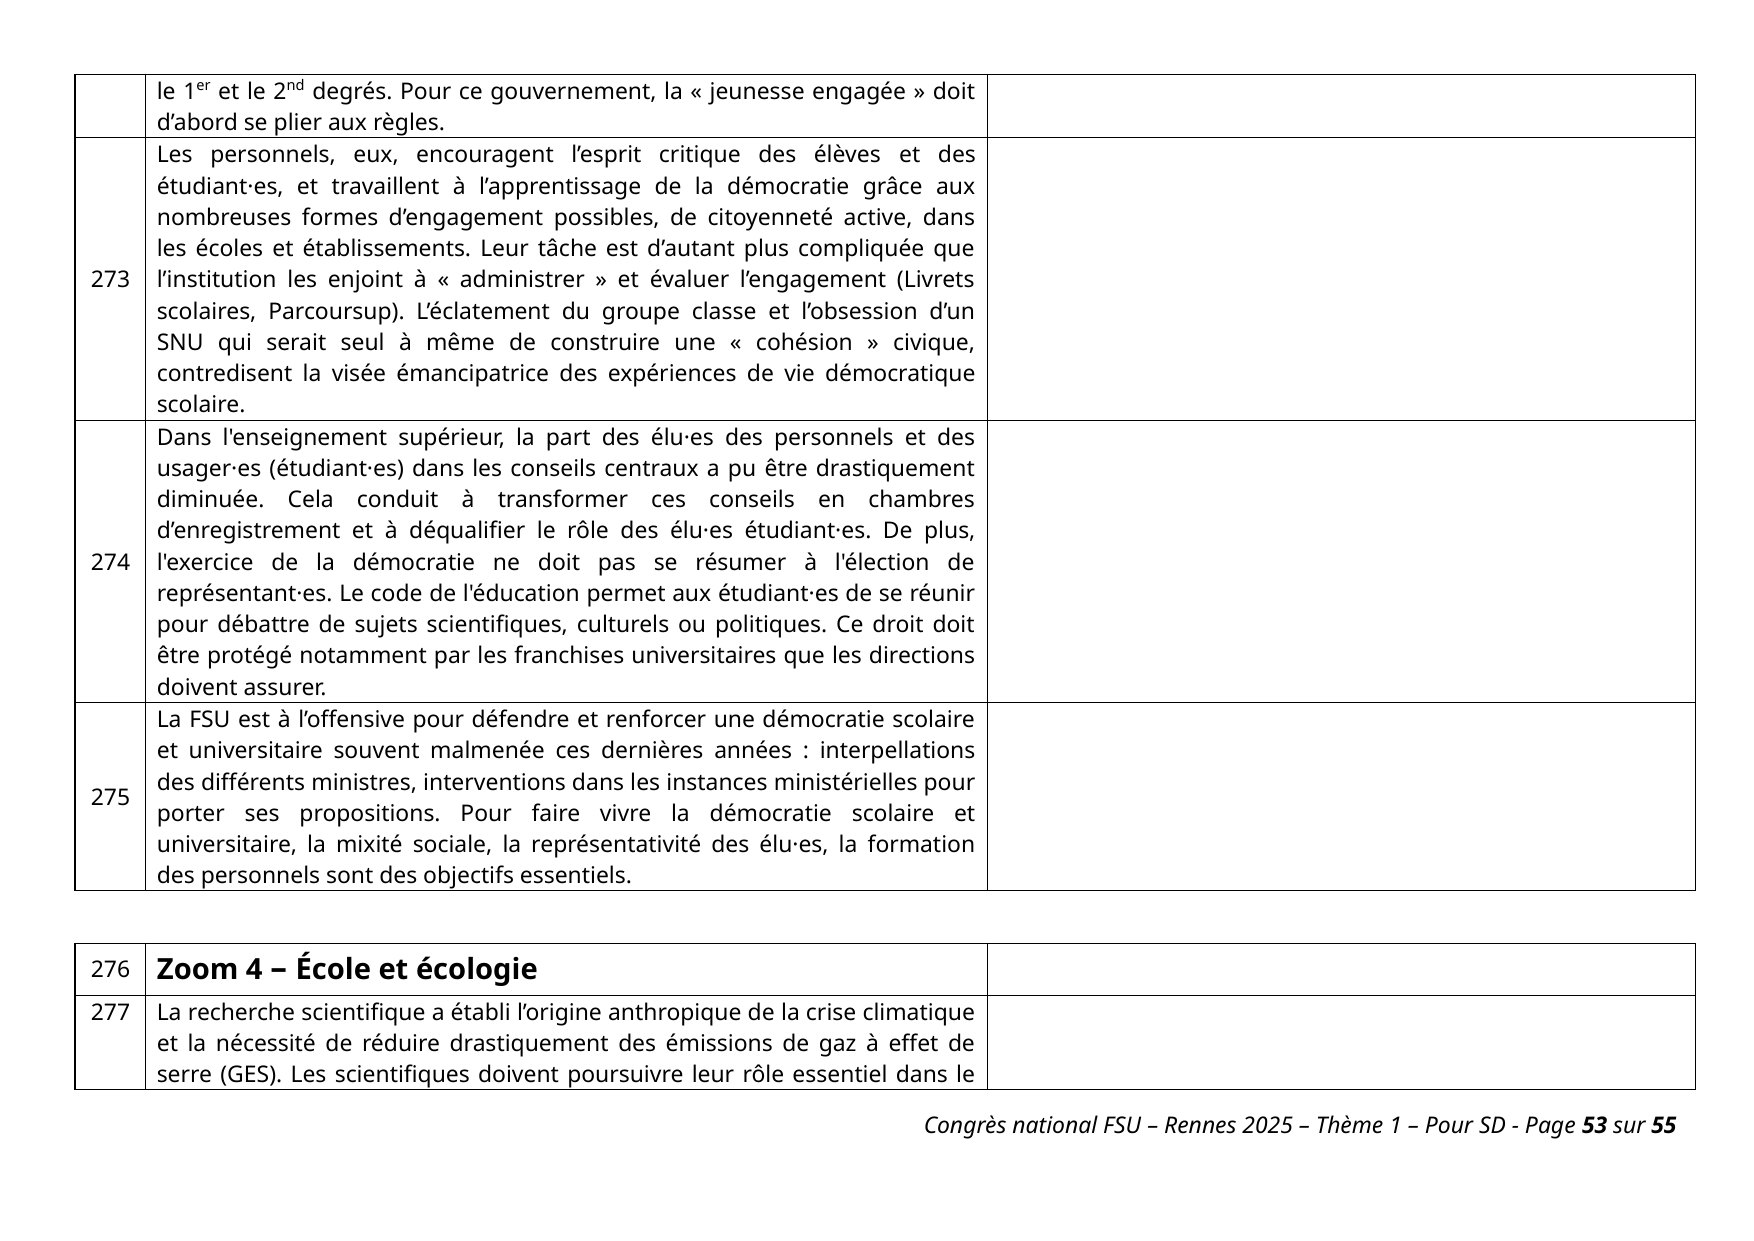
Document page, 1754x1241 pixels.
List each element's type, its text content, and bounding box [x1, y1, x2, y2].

table_cell [75, 891, 1696, 942]
table_cell Zoom 4 – École et écologie [146, 944, 987, 994]
table_cell [988, 996, 1695, 1089]
table_cell [76, 75, 145, 137]
table_cell Les personnels, eux, encouragent l’esprit critique des élèves et des étudiant·es, et travaillent à l’apprentissage de la démocratie grâce aux nombreuses formes d’engagement possibles, de citoyenneté active, dans les écoles et établissements. Leur tâche est d’autant plus compliquée que l’institution les enjoint à « administrer » et évaluer l’engagement (Livrets scolaires, Parcoursup). L’éclatement du groupe classe et l’obsession d’un SNU qui serait seul à même de construire une « cohésion » civique, contredisent la visée émancipatrice des expériences de vie démocratique scolaire. [146, 138, 987, 419]
table_cell La recherche scientifique a établi l’origine anthropique de la crise climatique et la nécessité de réduire drastiquement des émissions de gaz à effet de serre (GES). Les scientifiques doivent poursuivre leur rôle essentiel dans le [146, 996, 987, 1089]
table_cell 277 [76, 996, 145, 1089]
table_cell 275 [76, 703, 145, 890]
table_cell 273 [76, 138, 145, 419]
table_cell La FSU est à l’offensive pour défendre et renforcer une démocratie scolaire et universitaire souvent malmenée ces dernières années : interpellations des différents ministres, interventions dans les instances ministérielles pour porter ses propositions. Pour faire vivre la démocratie scolaire et universitaire, la mixité sociale, la représentativité des élu·es, la formation des personnels sont des objectifs essentiels. [146, 703, 987, 890]
table_cell Dans l'enseignement supérieur, la part des élu·es des personnels et des usager·es (étudiant·es) dans les conseils centraux a pu être drastiquement diminuée. Cela conduit à transformer ces conseils en chambres d’enregistrement et à déqualifier le rôle des élu·es étudiant·es. De plus, l'exercice de la démocratie ne doit pas se résumer à l'élection de représentant·es. Le code de l'éducation permet aux étudiant·es de se réunir pour débattre de sujets scientifiques, culturels ou politiques. Ce droit doit être protégé notamment par les franchises universitaires que les directions doivent assurer. [146, 421, 987, 702]
table_cell [988, 944, 1695, 994]
table_cell [988, 75, 1695, 137]
table_cell [988, 138, 1695, 419]
table_cell [988, 421, 1695, 702]
table_cell 276 [76, 944, 145, 994]
table_cell 274 [76, 421, 145, 702]
table_cell [988, 703, 1695, 890]
table_cell le 1er et le 2nd degrés. Pour ce gouvernement, la « jeunesse engagée » doit d’abord se plier aux règles. [146, 75, 987, 137]
